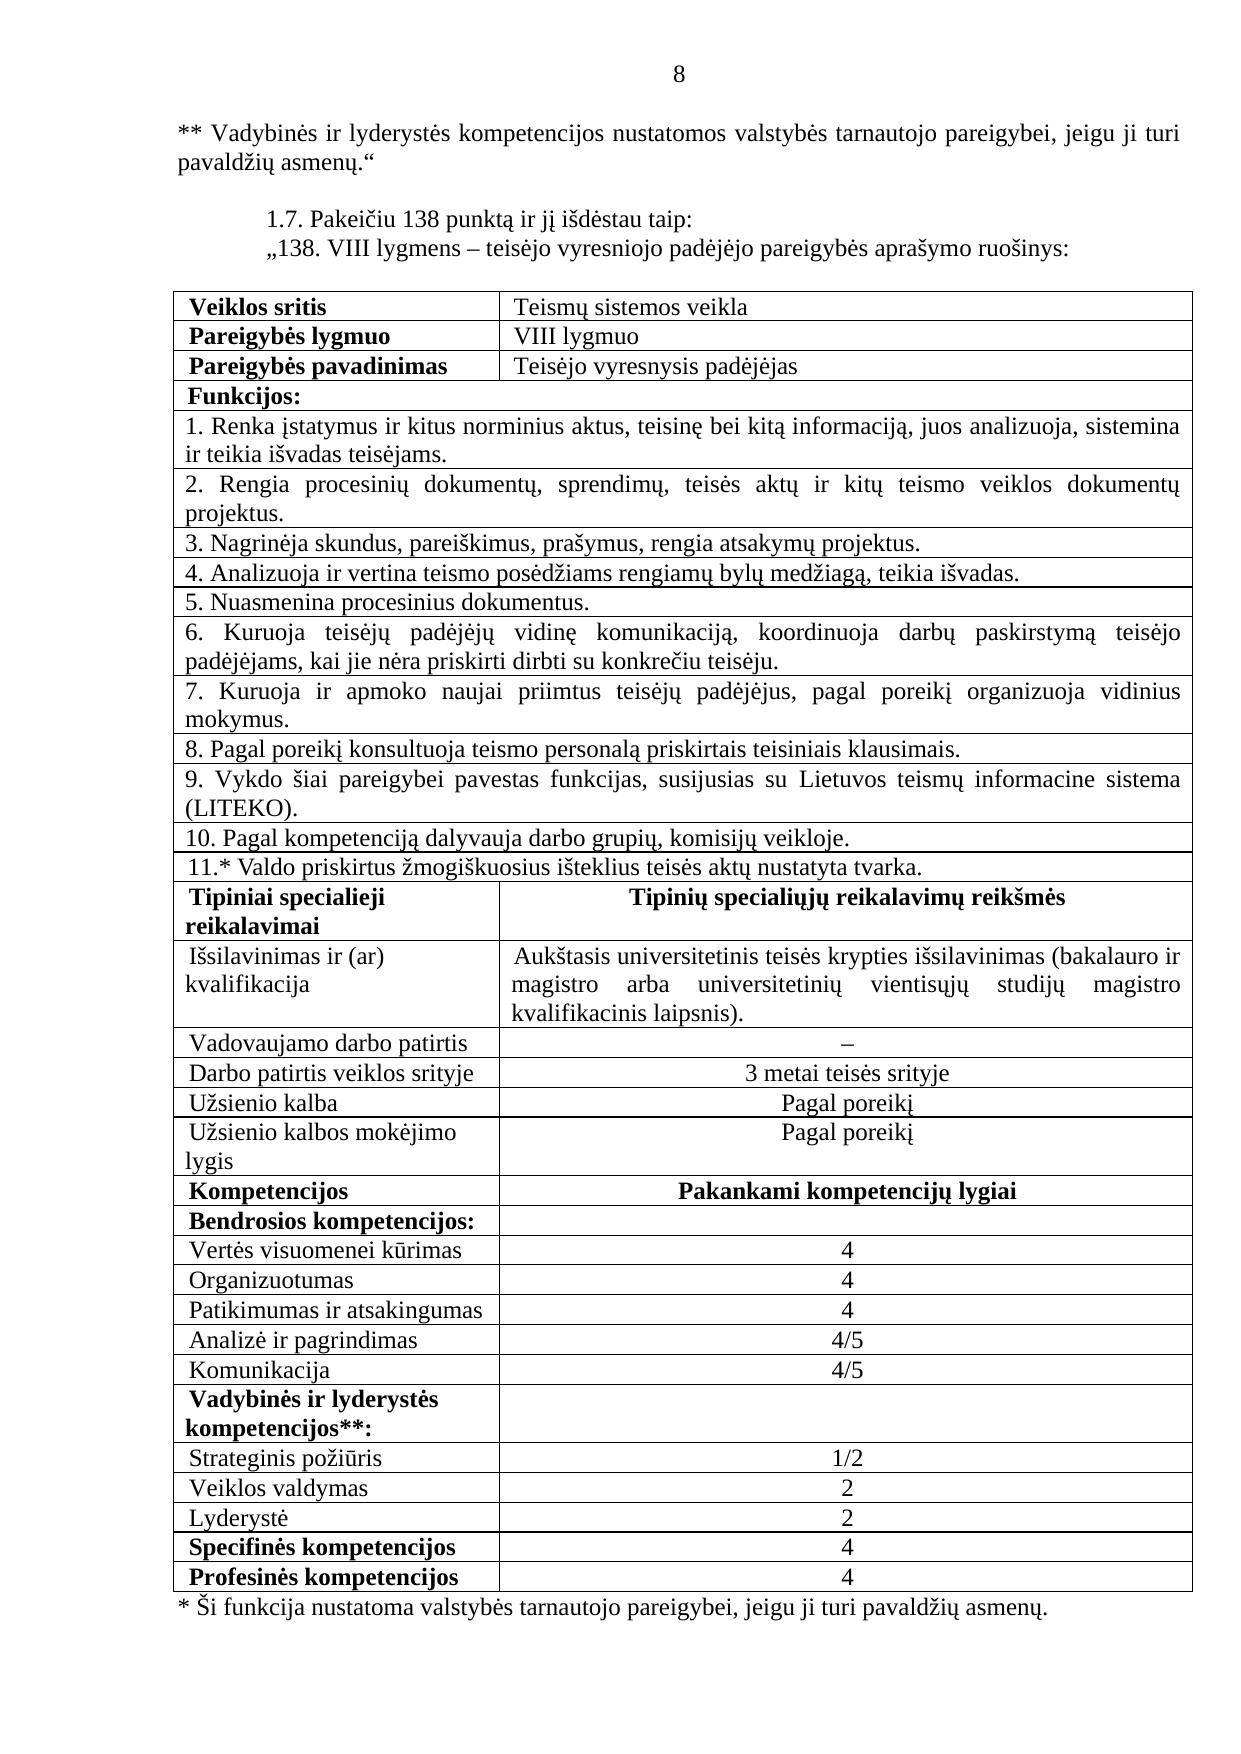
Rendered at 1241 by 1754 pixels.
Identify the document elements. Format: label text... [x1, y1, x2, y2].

table_cell Vadybinės ir lyderystės kompetencijos**: [174, 1385, 499, 1442]
table_cell Specifinės kompetencijos [174, 1533, 499, 1561]
table_cell VIII lygmuo [500, 321, 1192, 350]
table_cell 3. Nagrinėja skundus, pareiškimus, prašymus, rengia atsakymų projektus. [174, 528, 1192, 557]
table_cell 4 [500, 1562, 1192, 1591]
table_cell – [500, 1028, 1192, 1057]
table_cell Kompetencijos [174, 1176, 499, 1205]
table_cell Lyderystė [174, 1503, 499, 1531]
table_cell 5. Nuasmenina procesinius dokumentus. [174, 588, 1192, 616]
table_cell Išsilavinimas ir (ar) kvalifikacija [174, 941, 499, 1027]
table_cell 11.* Valdo priskirtus žmogiškuosius išteklius teisės aktų nustatyta tvarka. [174, 853, 1192, 881]
table_cell 7. Kuruoja ir apmoko naujai priimtus teisėjų padėjėjus, pagal poreikį organizuoja vidinius mokymus. [174, 676, 1192, 733]
table_cell 3 metai teisės srityje [500, 1058, 1192, 1087]
table_cell Užsienio kalbos mokėjimo lygis [174, 1118, 499, 1175]
text „138. VIII lygmens – teisėjo vyresniojo padėjėjo pareigybės aprašymo ruošinys: [177, 233, 1181, 262]
table_cell 6. Kuruoja teisėjų padėjėjų vidinę komunikaciją, koordinuoja darbų paskirstymą teisėjo padėjėjams, kai jie nėra priskirti dirbti su konkrečiu teisėju. [174, 617, 1192, 675]
table_cell 2. Rengia procesinių dokumentų, sprendimų, teisės aktų ir kitų teismo veiklos dokumentų projektus. [174, 469, 1192, 527]
table_cell Pareigybės pavadinimas [174, 351, 499, 380]
table_cell 4/5 [500, 1355, 1192, 1383]
table_cell Bendrosios kompetencijos: [174, 1206, 499, 1234]
table_header Teismų sistemos veikla [500, 292, 1192, 320]
table_cell Pagal poreikį [500, 1088, 1192, 1116]
table_cell Funkcijos: [174, 381, 1192, 410]
table_cell Vertės visuomenei kūrimas [174, 1236, 499, 1264]
table_cell Strateginis požiūris [174, 1443, 499, 1472]
table_cell 4 [500, 1533, 1192, 1561]
table_cell 8. Pagal poreikį konsultuoja teismo personalą priskirtais teisiniais klausimais. [174, 734, 1192, 763]
table_cell Pagal poreikį [500, 1118, 1192, 1175]
text 1.7. Pakeičiu 138 punktą ir jį išdėstau taip: [177, 204, 1181, 233]
text * Ši funkcija nustatoma valstybės tarnautojo pareigybei, jeigu ji turi pavaldžių asmenų. [177, 1592, 1181, 1621]
table_cell Vadovaujamo darbo patirtis [174, 1028, 499, 1057]
table_cell Profesinės kompetencijos [174, 1562, 499, 1591]
table_cell Tipiniai specialieji reikalavimai [174, 882, 499, 940]
table_cell 10. Pagal kompetenciją dalyvauja darbo grupių, komisijų veikloje. [174, 823, 1192, 851]
table_cell Veiklos valdymas [174, 1473, 499, 1502]
table_cell Pakankami kompetencijų lygiai [500, 1176, 1192, 1205]
table_cell Užsienio kalba [174, 1088, 499, 1116]
table_cell 2 [500, 1503, 1192, 1531]
table_cell 4 [500, 1265, 1192, 1294]
table_cell 2 [500, 1473, 1192, 1502]
table_cell Organizuotumas [174, 1265, 499, 1294]
table_cell Darbo patirtis veiklos srityje [174, 1058, 499, 1087]
table_cell 1/2 [500, 1443, 1192, 1472]
table_cell [500, 1206, 1192, 1234]
table_cell Analizė ir pagrindimas [174, 1325, 499, 1354]
table_header Veiklos sritis [174, 292, 499, 320]
table_cell 4. Analizuoja ir vertina teismo posėdžiams rengiamų bylų medžiagą, teikia išvadas. [174, 558, 1192, 586]
table_cell Teisėjo vyresnysis padėjėjas [500, 351, 1192, 380]
text ** Vadybinės ir lyderystės kompetencijos nustatomos valstybės tarnautojo pareigybei, jeigu ji turi pavaldžių asmenų.“ [177, 118, 1181, 176]
table_cell Pareigybės lygmuo [174, 321, 499, 350]
table_cell 4 [500, 1236, 1192, 1264]
table_cell Aukštasis universitetinis teisės krypties išsilavinimas (bakalauro ir magistro arba universitetinių vientisųjų studijų magistro kvalifikacinis laipsnis). [500, 941, 1192, 1027]
table_cell 1. Renka įstatymus ir kitus norminius aktus, teisinę bei kitą informaciją, juos analizuoja, sistemina ir teikia išvadas teisėjams. [174, 411, 1192, 468]
table_cell 4 [500, 1295, 1192, 1324]
table_cell 4/5 [500, 1325, 1192, 1354]
table_cell Patikimumas ir atsakingumas [174, 1295, 499, 1324]
table_cell [500, 1385, 1192, 1442]
table_cell Tipinių specialiųjų reikalavimų reikšmės [500, 882, 1192, 940]
table_cell 9. Vykdo šiai pareigybei pavestas funkcijas, susijusias su Lietuvos teismų informacine sistema (LITEKO). [174, 764, 1192, 822]
table_cell Komunikacija [174, 1355, 499, 1383]
